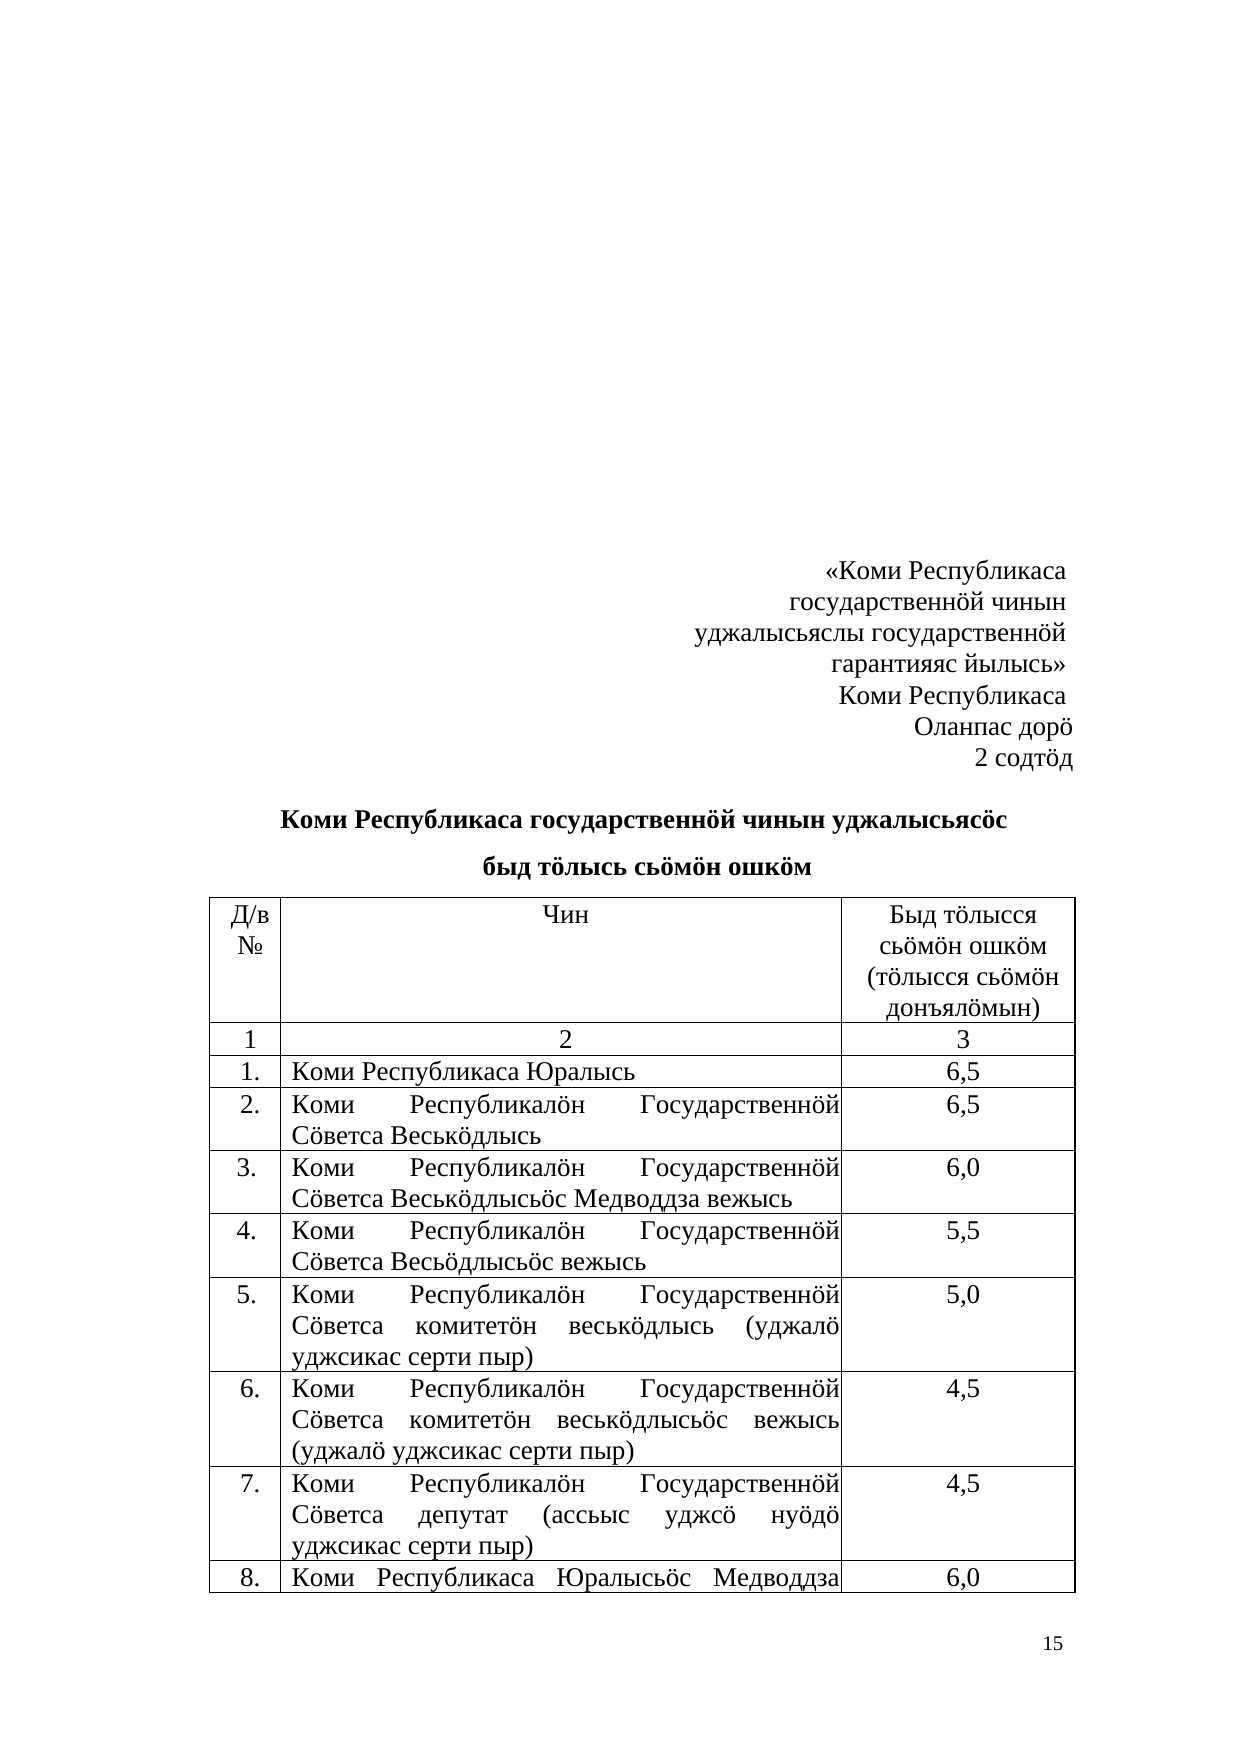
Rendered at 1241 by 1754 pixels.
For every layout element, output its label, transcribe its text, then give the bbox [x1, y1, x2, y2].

text Коми Республикаса [222, 679, 1073, 710]
text быд тöлысь сьöмöн ошкöм [222, 850, 1073, 881]
table_cell Коми Республикалöн Государственнöй Сöветса Веськöдлысь [281, 1088, 841, 1150]
table_cell 5,5 [842, 1214, 1074, 1277]
text Оланпас дорö [222, 710, 1073, 741]
text уджалысьяслы государственнöй [222, 616, 1073, 648]
table_header Д/в № [210, 898, 280, 1022]
table_cell Коми Республикаса Юралысь [281, 1056, 841, 1087]
table_cell 6. [210, 1372, 280, 1466]
table_cell Коми Республикаса Юралысьöс Медводдза [281, 1561, 841, 1592]
text Коми Республикаса государственнöй чинын уджалысьясöс [222, 803, 1073, 834]
table_cell 4,5 [842, 1467, 1074, 1560]
table_cell 1. [210, 1056, 280, 1087]
table_cell 6,0 [842, 1561, 1074, 1592]
table_cell 4,5 [842, 1372, 1074, 1466]
table_cell Коми Республикалöн Государственнöй Сöветса комитетöн веськöдлысьöс вежысь (уджалö уджсикас серти пыр) [281, 1372, 841, 1466]
text гарантияяс йылысь» [222, 648, 1073, 679]
table_cell Коми Республикалöн Государственнöй Сöветса комитетöн веськöдлысь (уджалö уджсикас серти пыр) [281, 1278, 841, 1371]
table_header Быд тöлысся сьöмöн ошкöм (тöлысся сьöмöн донъялöмын) [842, 898, 1074, 1022]
table_cell 6,0 [842, 1151, 1074, 1213]
table_cell 1 [210, 1023, 280, 1054]
table_cell 5,0 [842, 1278, 1074, 1371]
table_cell 3. [210, 1151, 280, 1213]
table_cell 6,5 [842, 1088, 1074, 1150]
table_cell 8. [210, 1561, 280, 1592]
table_header Чин [281, 898, 841, 1022]
table_cell Коми Республикалöн Государственнöй Сöветса Весьöдлысьöс вежысь [281, 1214, 841, 1277]
table_cell 3 [842, 1023, 1074, 1054]
table_cell 4. [210, 1214, 280, 1277]
text государственнöй чинын [222, 585, 1073, 616]
table_cell 7. [210, 1467, 280, 1560]
text 2 содтöд [222, 741, 1073, 772]
table_cell 2. [210, 1088, 280, 1150]
text «Коми Республикаса [222, 554, 1073, 585]
table_cell Коми Республикалöн Государственнöй Сöветса депутат (ассьыс уджсö нуöдö уджсикас серти пыр) [281, 1467, 841, 1560]
table_cell 2 [281, 1023, 841, 1054]
table_cell Коми Республикалöн Государственнöй Сöветса Веськöдлысьöс Медводдза вежысь [281, 1151, 841, 1213]
table_cell 6,5 [842, 1056, 1074, 1087]
table_cell 5. [210, 1278, 280, 1371]
